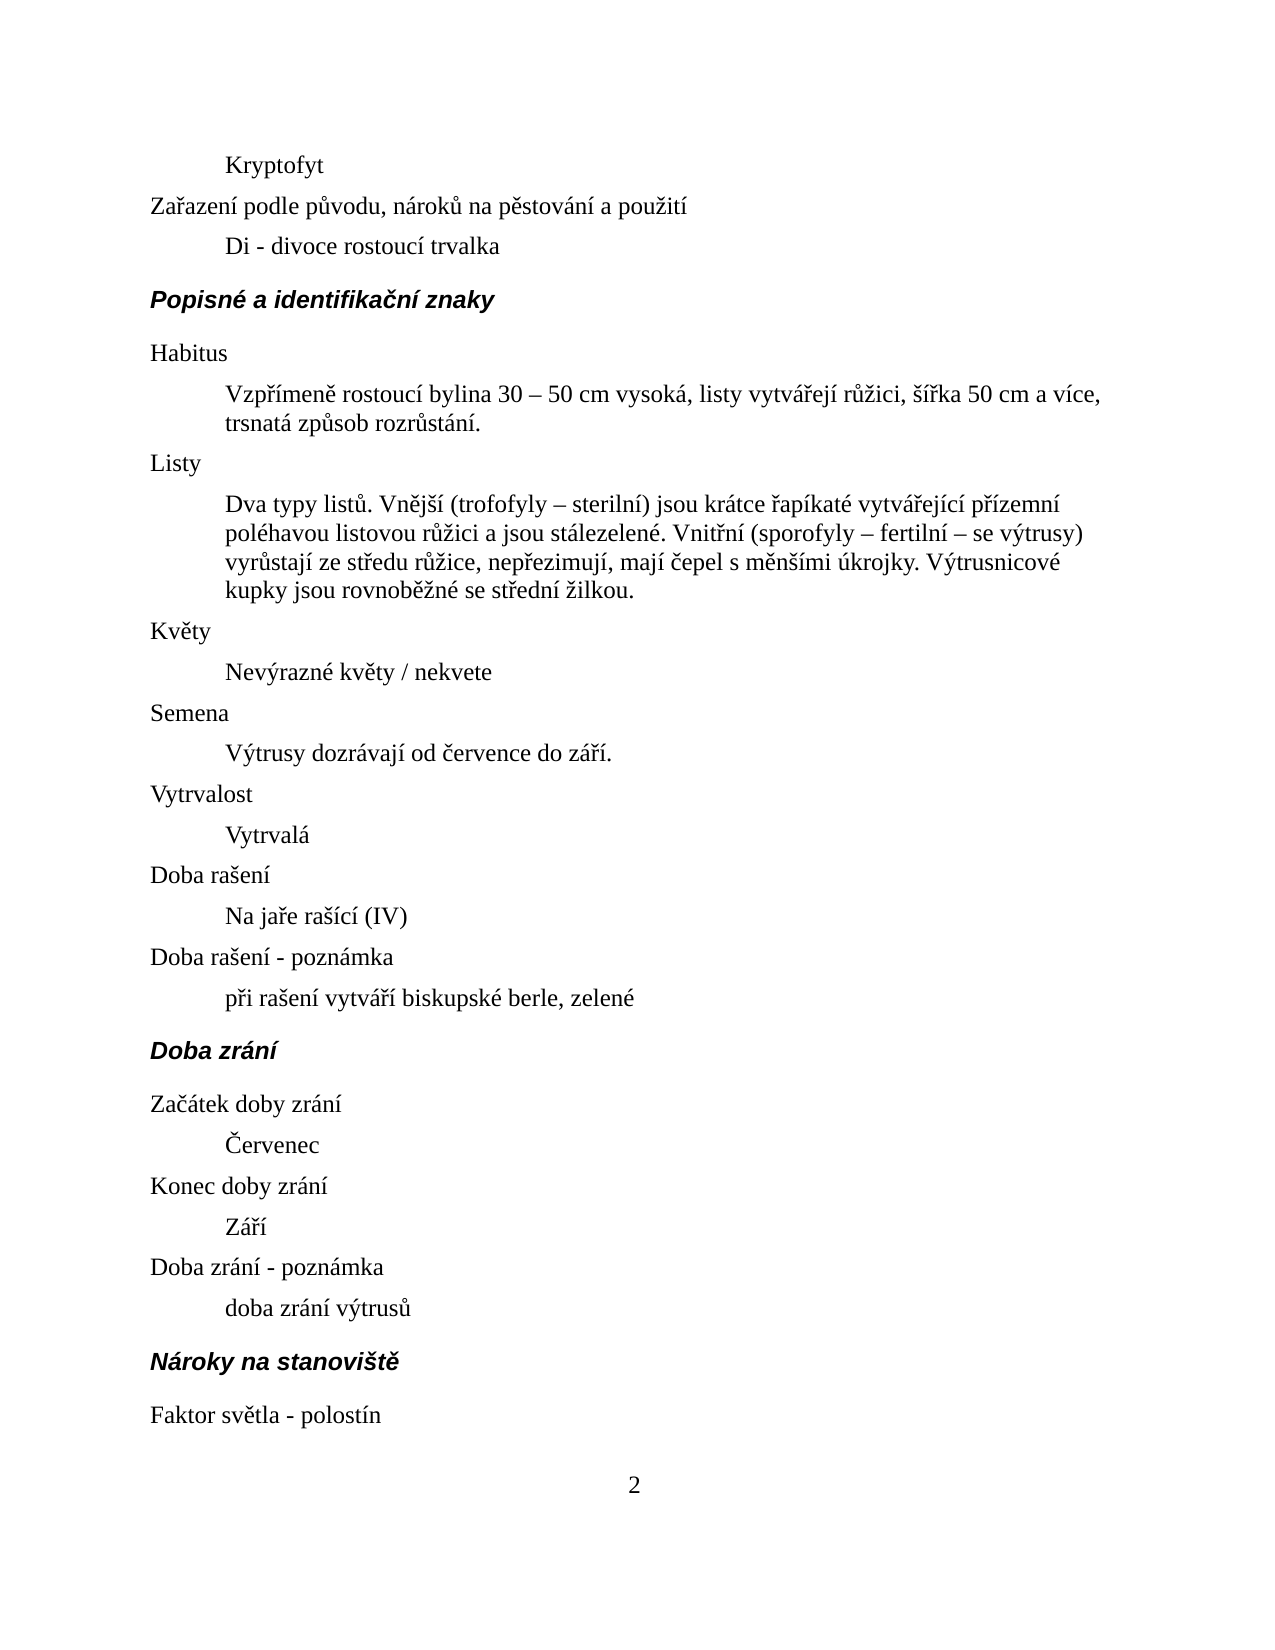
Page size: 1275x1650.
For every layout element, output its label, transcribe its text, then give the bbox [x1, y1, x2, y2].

text Vytrvalá [225, 820, 1125, 848]
text Kryptofyt [225, 150, 1125, 179]
text Habitus [150, 338, 1125, 367]
text Doba zrání - poznámka [150, 1252, 1125, 1281]
text Di - divoce rostoucí trvalka [225, 231, 1125, 260]
text doba zrání výtrusů [225, 1293, 1125, 1322]
text Doba rašení - poznámka [150, 942, 1125, 971]
text Výtrusy dozrávají od července do září. [225, 738, 1125, 767]
text Červenec [225, 1130, 1125, 1159]
text Faktor světla - polostín [150, 1400, 1125, 1429]
text Listy [150, 448, 1125, 477]
text Nevýrazné květy / nekvete [225, 657, 1125, 686]
text Konec doby zrání [150, 1171, 1125, 1200]
text při rašení vytváří biskupské berle, zelené [225, 983, 1125, 1011]
text Doba rašení [150, 861, 1125, 889]
subtitle Nároky na stanoviště [150, 1347, 1125, 1375]
subtitle Doba zrání [150, 1036, 1125, 1065]
subtitle Popisné a identifikační znaky [150, 285, 1125, 314]
text Vzpřímeně rostoucí bylina 30 – 50 cm vysoká, listy vytvářejí růžici, šířka 50 cm a více, trsnatá způsob rozrůstání. [225, 379, 1125, 436]
text Zařazení podle původu, nároků na pěstování a použití [150, 191, 1125, 219]
text Začátek doby zrání [150, 1089, 1125, 1118]
text Vytrvalost [150, 779, 1125, 808]
text Na jaře rašící (IV) [225, 901, 1125, 930]
text Semena [150, 698, 1125, 726]
text Září [225, 1212, 1125, 1240]
text Květy [150, 616, 1125, 645]
text Dva typy listů. Vnější (trofofyly – sterilní) jsou krátce řapíkaté vytvářející přízemní poléhavou listovou růžici a jsou stálezelené. Vnitřní (sporofyly – fertilní – se výtrusy) vyrůstají ze středu růžice, nepřezimují, mají čepel s měnšími úkrojky. Výtrusnicové kupky jsou rovnoběžné se střední žilkou. [225, 489, 1125, 604]
